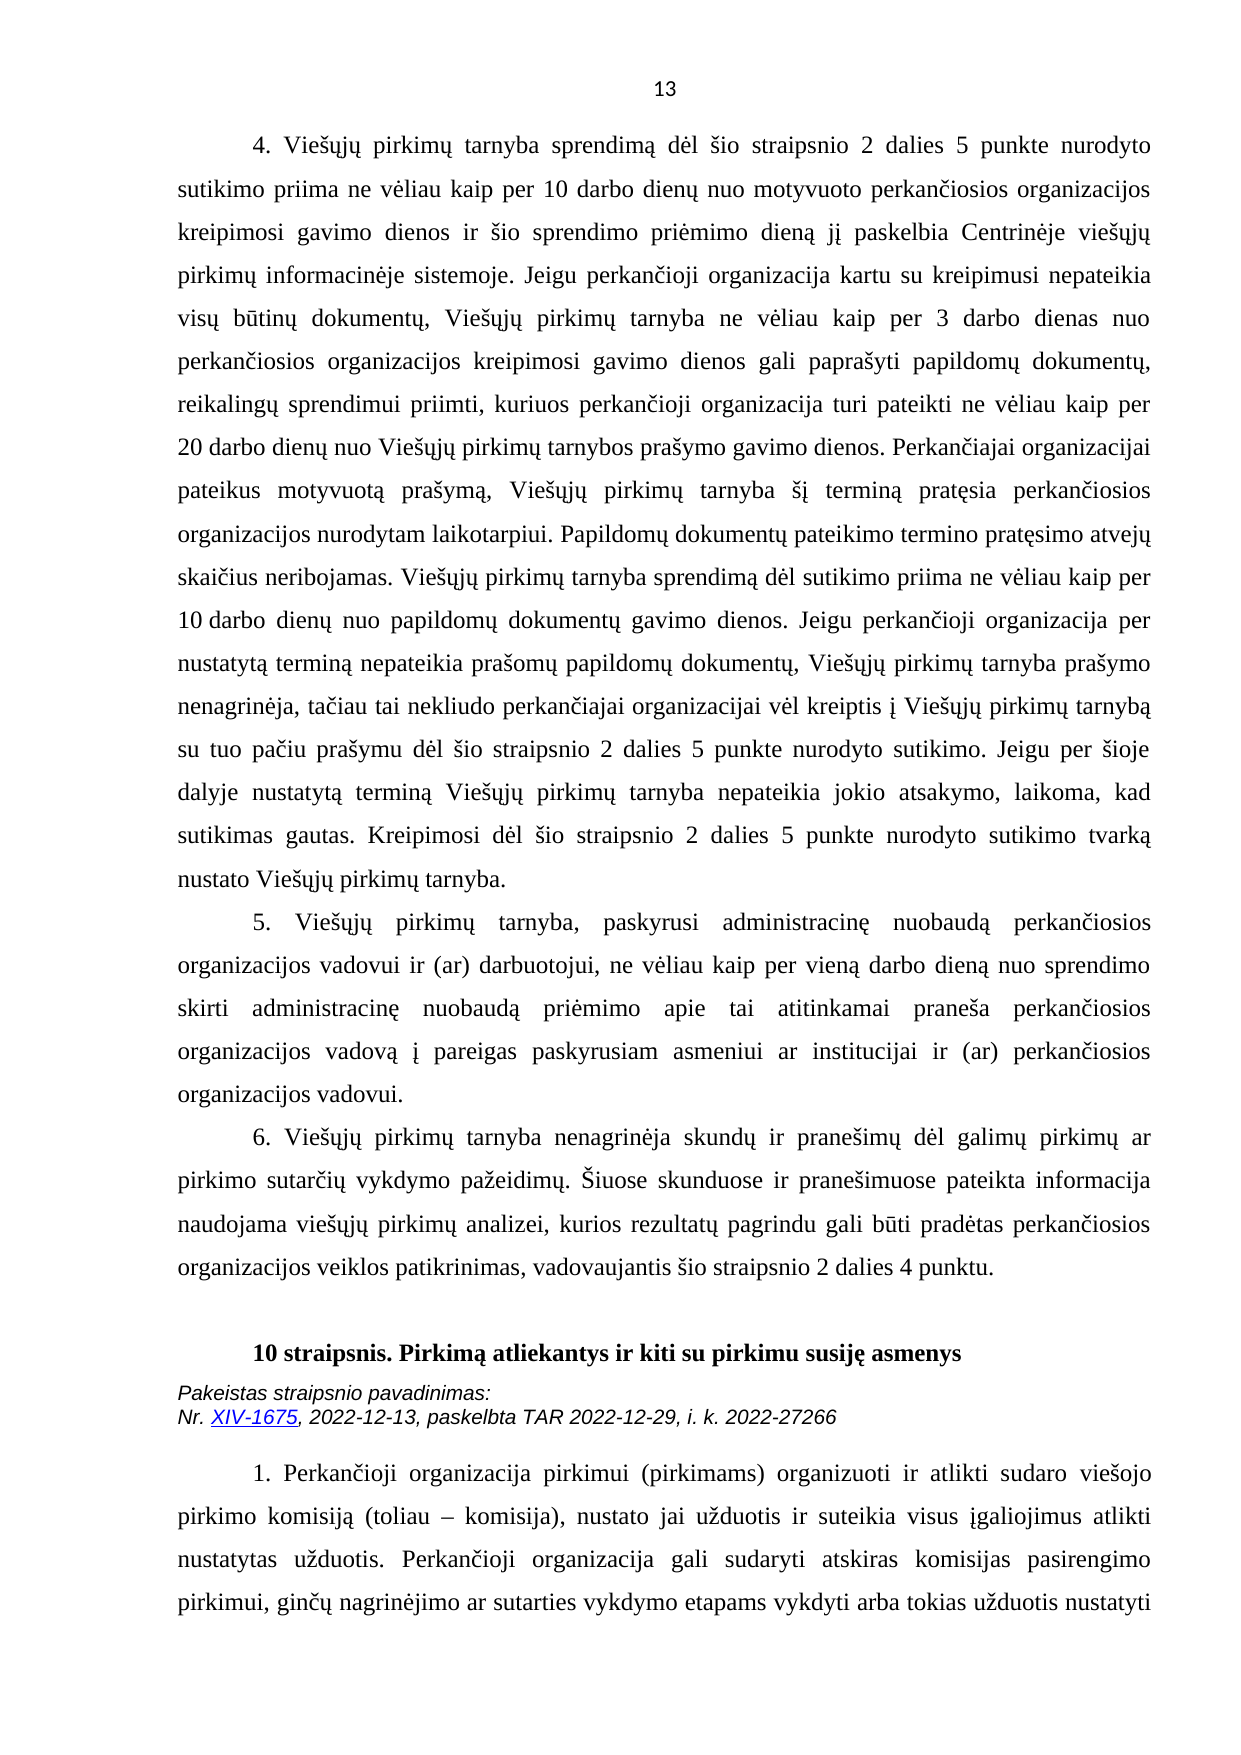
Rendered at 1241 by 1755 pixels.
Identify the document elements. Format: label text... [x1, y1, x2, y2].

text Nr. XIV-1675, 2022-12-13, paskelbta TAR 2022-12-29, i. k. 2022-27266 [177, 1405, 1152, 1429]
text 5. Viešųjų pirkimų tarnyba, paskyrusi administracinę nuobaudą perkančiosios organizacijos vadovui ir (ar) darbuotojui, ne vėliau kaip per vieną darbo dieną nuo sprendimo skirti administracinę nuobaudą priėmimo apie tai atitinkamai praneša perkančiosios organizacijos vadovą į pareigas paskyrusiam asmeniui ar institucijai ir (ar) perkančiosios organizacijos vadovui. [177, 907, 1152, 1108]
text 4. Viešųjų pirkimų tarnyba sprendimą dėl šio straipsnio 2 dalies 5 punkte nurodyto sutikimo priima ne vėliau kaip per 10 darbo dienų nuo motyvuoto perkančiosios organizacijos kreipimosi gavimo dienos ir šio sprendimo priėmimo dieną jį paskelbia Centrinėje viešųjų pirkimų informacinėje sistemoje. Jeigu perkančioji organizacija kartu su kreipimusi nepateikia visų būtinų dokumentų, Viešųjų pirkimų tarnyba ne vėliau kaip per 3 darbo dienas nuo perkančiosios organizacijos kreipimosi gavimo dienos gali paprašyti papildomų dokumentų, reikalingų sprendimui priimti, kuriuos perkančioji organizacija turi pateikti ne vėliau kaip per 20 darbo dienų nuo Viešųjų pirkimų tarnybos prašymo gavimo dienos. Perkančiajai organizacijai pateikus motyvuotą prašymą, Viešųjų pirkimų tarnyba šį terminą pratęsia perkančiosios organizacijos nurodytam laikotarpiui. Papildomų dokumentų pateikimo termino pratęsimo atvejų skaičius neribojamas. Viešųjų pirkimų tarnyba sprendimą dėl sutikimo priima ne vėliau kaip per 10 darbo dienų nuo papildomų dokumentų gavimo dienos. Jeigu perkančioji organizacija per nustatytą terminą nepateikia prašomų papildomų dokumentų, Viešųjų pirkimų tarnyba prašymo nenagrinėja, tačiau tai nekliudo perkančiajai organizacijai vėl kreiptis į Viešųjų pirkimų tarnybą su tuo pačiu prašymu dėl šio straipsnio 2 dalies 5 punkte nurodyto sutikimo. Jeigu per šioje dalyje nustatytą terminą Viešųjų pirkimų tarnyba nepateikia jokio atsakymo, laikoma, kad sutikimas gautas. Kreipimosi dėl šio straipsnio 2 dalies 5 punkte nurodyto sutikimo tvarką nustato Viešųjų pirkimų tarnyba. [177, 131, 1152, 892]
text Pakeistas straipsnio pavadinimas: [177, 1381, 1152, 1405]
text 1. Perkančioji organizacija pirkimui (pirkimams) organizuoti ir atlikti sudaro viešojo pirkimo komisiją (toliau – komisija), nustato jai užduotis ir suteikia visus įgaliojimus atlikti nustatytas užduotis. Perkančioji organizacija gali sudaryti atskiras komisijas pasirengimo pirkimui, ginčų nagrinėjimo ar sutarties vykdymo etapams vykdyti arba tokias užduotis nustatyti [177, 1458, 1152, 1616]
text 10 straipsnis. Pirkimą atliekantys ir kiti su pirkimu susiję asmenys [177, 1338, 1152, 1367]
text 6. Viešųjų pirkimų tarnyba nenagrinėja skundų ir pranešimų dėl galimų pirkimų ar pirkimo sutarčių vykdymo pažeidimų. Šiuose skunduose ir pranešimuose pateikta informacija naudojama viešųjų pirkimų analizei, kurios rezultatų pagrindu gali būti pradėtas perkančiosios organizacijos veiklos patikrinimas, vadovaujantis šio straipsnio 2 dalies 4 punktu. [177, 1122, 1152, 1281]
